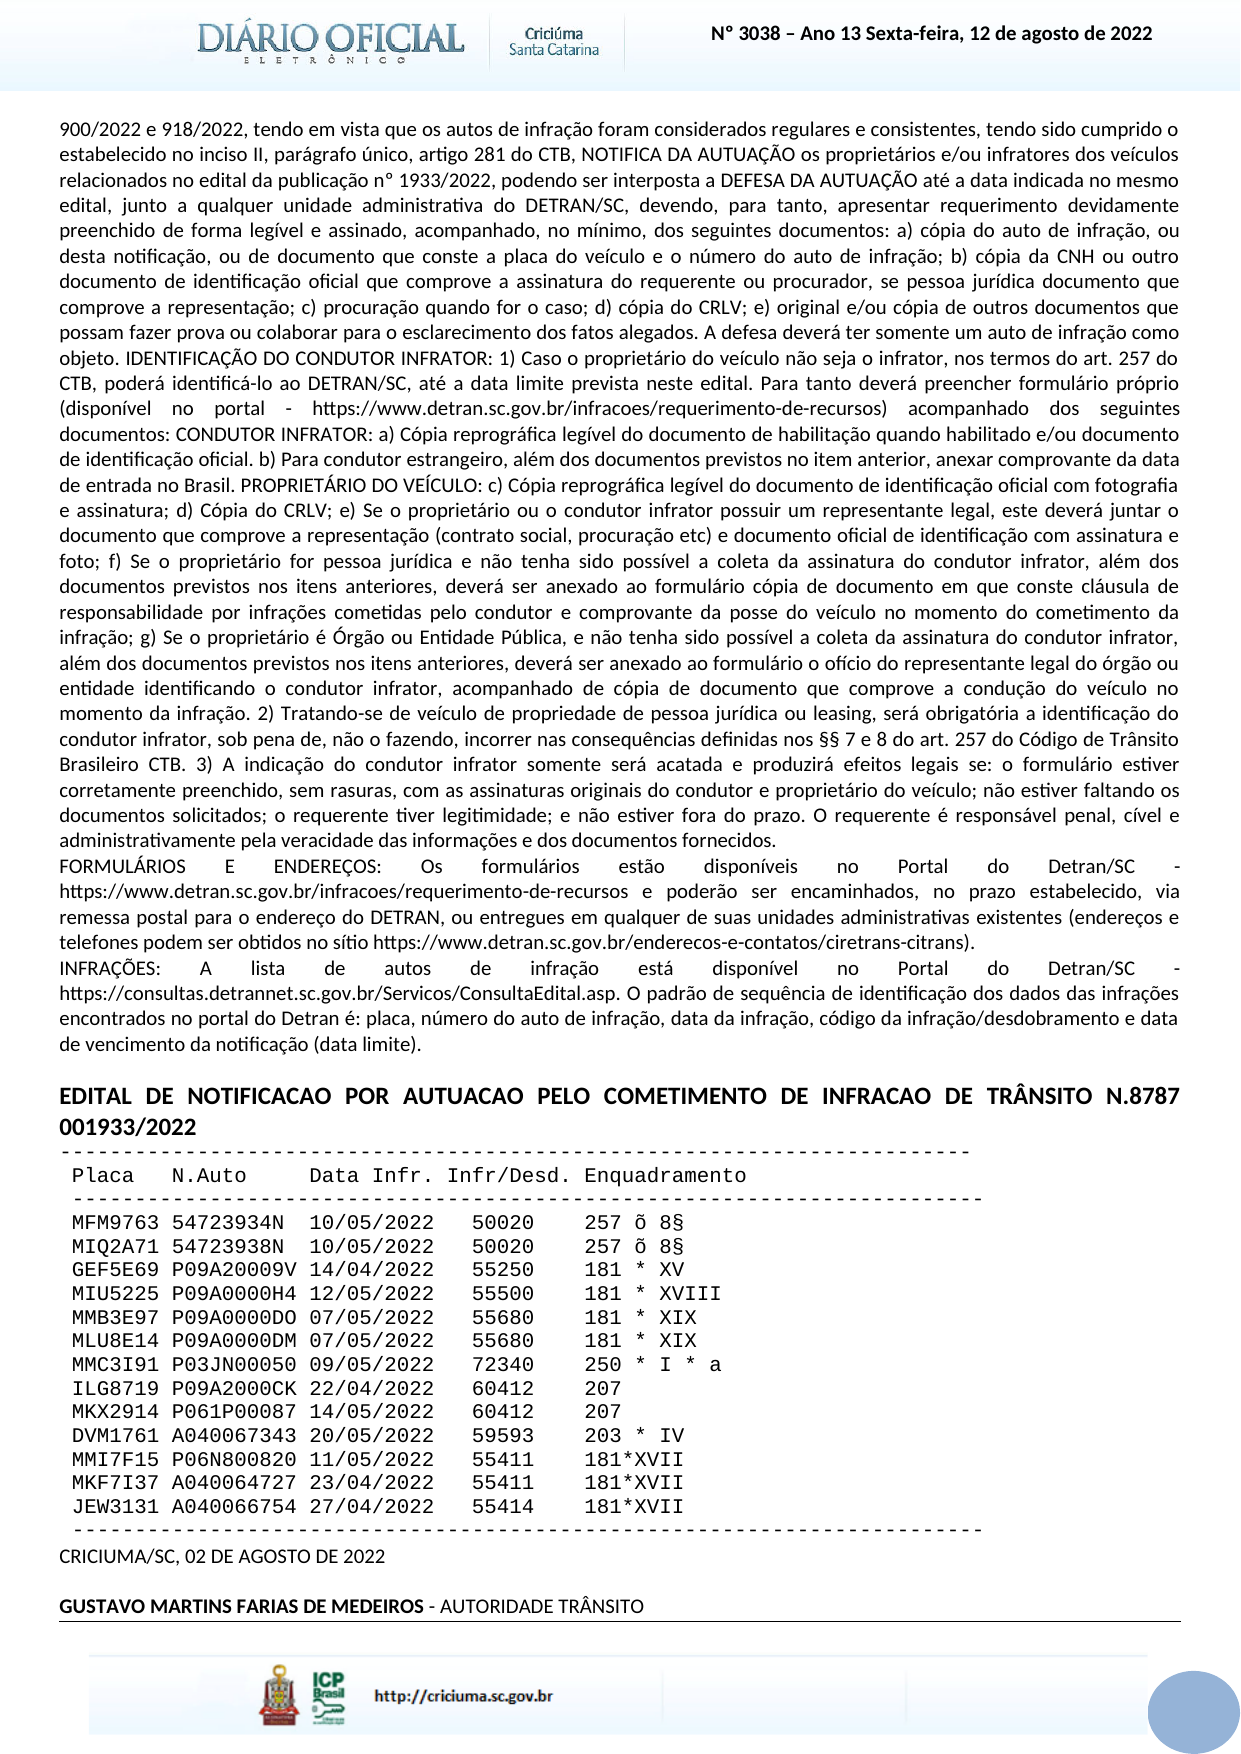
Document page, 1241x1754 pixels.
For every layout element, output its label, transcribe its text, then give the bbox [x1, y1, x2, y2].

text ILG8719 P09A2000CK 22/04/2022 60412 207 [59, 1378, 1181, 1401]
text MIQ2A71 54723938N 10/05/2022 50020 257 õ 8§ [59, 1236, 1181, 1259]
text 900/2022 e 918/2022, tendo em vista que os autos de infração foram considerados regulares e consistentes, tendo sido cumprido o estabelecido no inciso II, parágrafo único, artigo 281 do CTB, NOTIFICA DA AUTUAÇÃO os proprietários e/ou infratores dos veículos relacionados no edital da publicação nº 1933/2022, podendo ser interposta a DEFESA DA AUTUAÇÃO até a data indicada no mesmo edital, junto a qualquer unidade administrativa do DETRAN/SC, devendo, para tanto, apresentar requerimento devidamente preenchido de forma legível e assinado, acompanhado, no mínimo, dos seguintes documentos: a) cópia do auto de infração, ou desta notificação, ou de documento que conste a placa do veículo e o número do auto de infração; b) cópia da CNH ou outro documento de identificação oficial que comprove a assinatura do requerente ou procurador, se pessoa jurídica documento que comprove a representação; c) procuração quando for o caso; d) cópia do CRLV; e) original e/ou cópia de outros documentos que possam fazer prova ou colaborar para o esclarecimento dos fatos alegados. A defesa deverá ter somente um auto de infração como objeto. IDENTIFICAÇÃO DO CONDUTOR INFRATOR: 1) Caso o proprietário do veículo não seja o infrator, nos termos do art. 257 do CTB, poderá identificá-lo ao DETRAN/SC, até a data limite prevista neste edital. Para tanto deverá preencher formulário próprio (disponível no portal - https://www.detran.sc.gov.br/infracoes/requerimento-de-recursos) acompanhado dos seguintes documentos: CONDUTOR INFRATOR: a) Cópia reprográfica legível do documento de habilitação quando habilitado e/ou documento de identificação oficial. b) Para condutor estrangeiro, além dos documentos previstos no item anterior, anexar comprovante da data de entrada no Brasil. PROPRIETÁRIO DO VEÍCULO: c) Cópia reprográfica legível do documento de identificação oficial com fotografia e assinatura; d) Cópia do CRLV; e) Se o proprietário ou o condutor infrator possuir um representante legal, este deverá juntar o documento que comprove a representação (contrato social, procuração etc) e documento oficial de identificação com assinatura e foto; f) Se o proprietário for pessoa jurídica e não tenha sido possível a coleta da assinatura do condutor infrator, além dos documentos previstos nos itens anteriores, deverá ser anexado ao formulário cópia de documento em que conste cláusula de responsabilidade por infrações cometidas pelo condutor e comprovante da posse do veículo no momento do cometimento da infração; g) Se o proprietário é Órgão ou Entidade Pública, e não tenha sido possível a coleta da assinatura do condutor infrator, além dos documentos previstos nos itens anteriores, deverá ser anexado ao formulário o ofício do representante legal do órgão ou entidade identificando o condutor infrator, acompanhado de cópia de documento que comprove a condução do veículo no momento da infração. 2) Tratando-se de veículo de propriedade de pessoa jurídica ou leasing, será obrigatória a identificação do condutor infrator, sob pena de, não o fazendo, incorrer nas consequências definidas nos §§ 7 e 8 do art. 257 do Código de Trânsito Brasileiro CTB. 3) A indicação do condutor infrator somente será acatada e produzirá efeitos legais se: o formulário estiver corretamente preenchido, sem rasuras, com as assinaturas originais do condutor e proprietário do veículo; não estiver faltando os documentos solicitados; o requerente tiver legitimidade; e não estiver fora do prazo. O requerente é responsável penal, cível e administrativamente pela veracidade das informações e dos documentos fornecidos. [59, 116, 1181, 853]
text ------------------------------------------------------------------------- [59, 1519, 1181, 1543]
text MLU8E14 P09A0000DM 07/05/2022 55680 181 * XIX [59, 1330, 1181, 1354]
text MKF7I37 A040064727 23/04/2022 55411 181*XVII [59, 1472, 1181, 1496]
text MKX2914 P061P00087 14/05/2022 60412 207 [59, 1401, 1181, 1425]
text ------------------------------------------------------------------------- [59, 1188, 1181, 1212]
text GUSTAVO MARTINS FARIAS DE MEDEIROS - AUTORIDADE TRÂNSITO [59, 1593, 1181, 1621]
text Placa N.Auto Data Infr. Infr/Desd. Enquadramento [59, 1165, 1181, 1188]
text ------------------------------------------------------------------------- [59, 1141, 1181, 1165]
text DVM1761 A040067343 20/05/2022 59593 203 * IV [59, 1425, 1181, 1448]
text MMI7F15 P06N800820 11/05/2022 55411 181*XVII [59, 1448, 1181, 1472]
text CRICIUMA/SC, 02 DE AGOSTO DE 2022 [59, 1543, 1181, 1569]
text JEW3131 A040066754 27/04/2022 55414 181*XVII [59, 1496, 1181, 1519]
text MMB3E97 P09A0000DO 07/05/2022 55680 181 * XIX [59, 1307, 1181, 1330]
text EDITAL DE NOTIFICACAO POR AUTUACAO PELO COMETIMENTO DE INFRACAO DE TRÂNSITO N.8787 001933/2022 [59, 1080, 1181, 1141]
text INFRAÇÕES: A lista de autos de infração está disponível no Portal do Detran/SC - https://consultas.detrannet.sc.gov.br/Servicos/ConsultaEdital.asp. O padrão de sequência de identificação dos dados das infrações encontrados no portal do Detran é: placa, número do auto de infração, data da infração, código da infração/desdobramento e data de vencimento da notificação (data limite). [59, 955, 1181, 1056]
text GEF5E69 P09A20009V 14/04/2022 55250 181 * XV [59, 1259, 1181, 1283]
text MMC3I91 P03JN00050 09/05/2022 72340 250 * I * a [59, 1354, 1181, 1378]
text MIU5225 P09A0000H4 12/05/2022 55500 181 * XVIII [59, 1283, 1181, 1307]
text FORMULÁRIOS E ENDEREÇOS: Os formulários estão disponíveis no Portal do Detran/SC - https://www.detran.sc.gov.br/infracoes/requerimento-de-recursos e poderão ser encaminhados, no prazo estabelecido, via remessa postal para o endereço do DETRAN, ou entregues em qualquer de suas unidades administrativas existentes (endereços e telefones podem ser obtidos no sítio https://www.detran.sc.gov.br/enderecos-e-contatos/ciretrans-citrans). [59, 853, 1181, 955]
text MFM9763 54723934N 10/05/2022 50020 257 õ 8§ [59, 1212, 1181, 1236]
